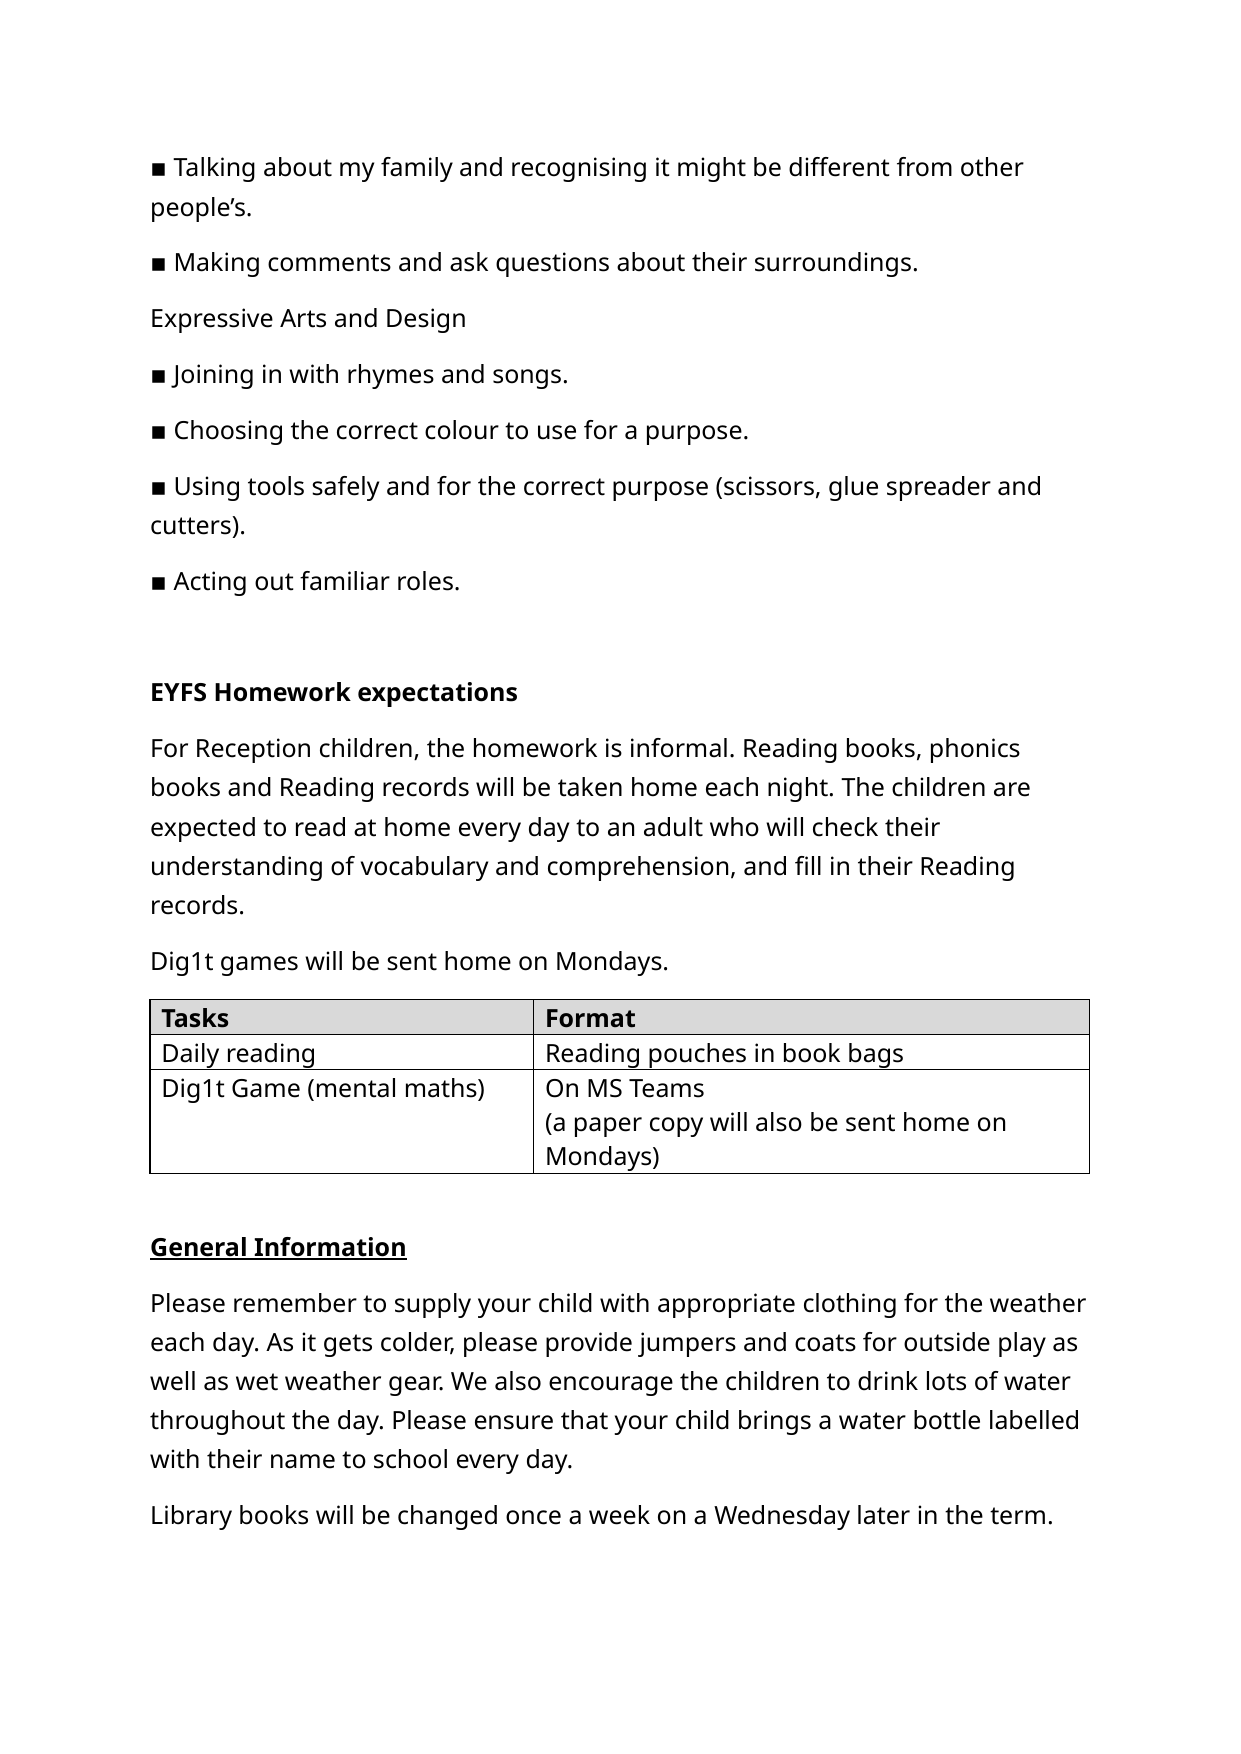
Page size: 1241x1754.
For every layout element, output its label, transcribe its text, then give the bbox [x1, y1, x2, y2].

text For Reception children, the homework is informal. Reading books, phonics books and Reading records will be taken home each night. The children are expected to read at home every day to an adult who will check their understanding of vocabulary and comprehension, and fill in their Reading records. [150, 731, 1090, 922]
table_cell Reading pouches in book bags [534, 1035, 1089, 1069]
table_cell On MS Teams (a paper copy will also be sent home on Mondays) [534, 1070, 1089, 1173]
table_cell Daily reading [151, 1035, 533, 1069]
table_header Tasks [151, 1000, 533, 1034]
text ▪ Talking about my family and recognising it might be different from other people’s. [150, 150, 1090, 223]
text Dig1t games will be sent home on Mondays. [150, 943, 1090, 977]
text ▪ Making comments and ask questions about their surroundings. [150, 245, 1090, 279]
text EYFS Homework expectations [150, 675, 1090, 709]
text ▪ Joining in with rhymes and songs. [150, 357, 1090, 391]
text ▪ Acting out familiar roles. [150, 563, 1090, 597]
text ▪ Using tools safely and for the correct purpose (scissors, glue spreader and cutters). [150, 468, 1090, 542]
text Please remember to supply your child with appropriate clothing for the weather each day. As it gets colder, please provide jumpers and coats for outside play as well as wet weather gear. We also encourage the children to drink lots of water throughout the day. Please ensure that your child brings a water bottle labelled with their name to school every day. [150, 1285, 1090, 1476]
table_header Format [534, 1000, 1089, 1034]
text ▪ Choosing the correct colour to use for a purpose. [150, 412, 1090, 447]
text Expressive Arts and Design [150, 301, 1090, 335]
text General Information [150, 1229, 1090, 1263]
text Library books will be changed once a week on a Wednesday later in the term. [150, 1498, 1090, 1532]
table_cell Dig1t Game (mental maths) [151, 1070, 533, 1173]
